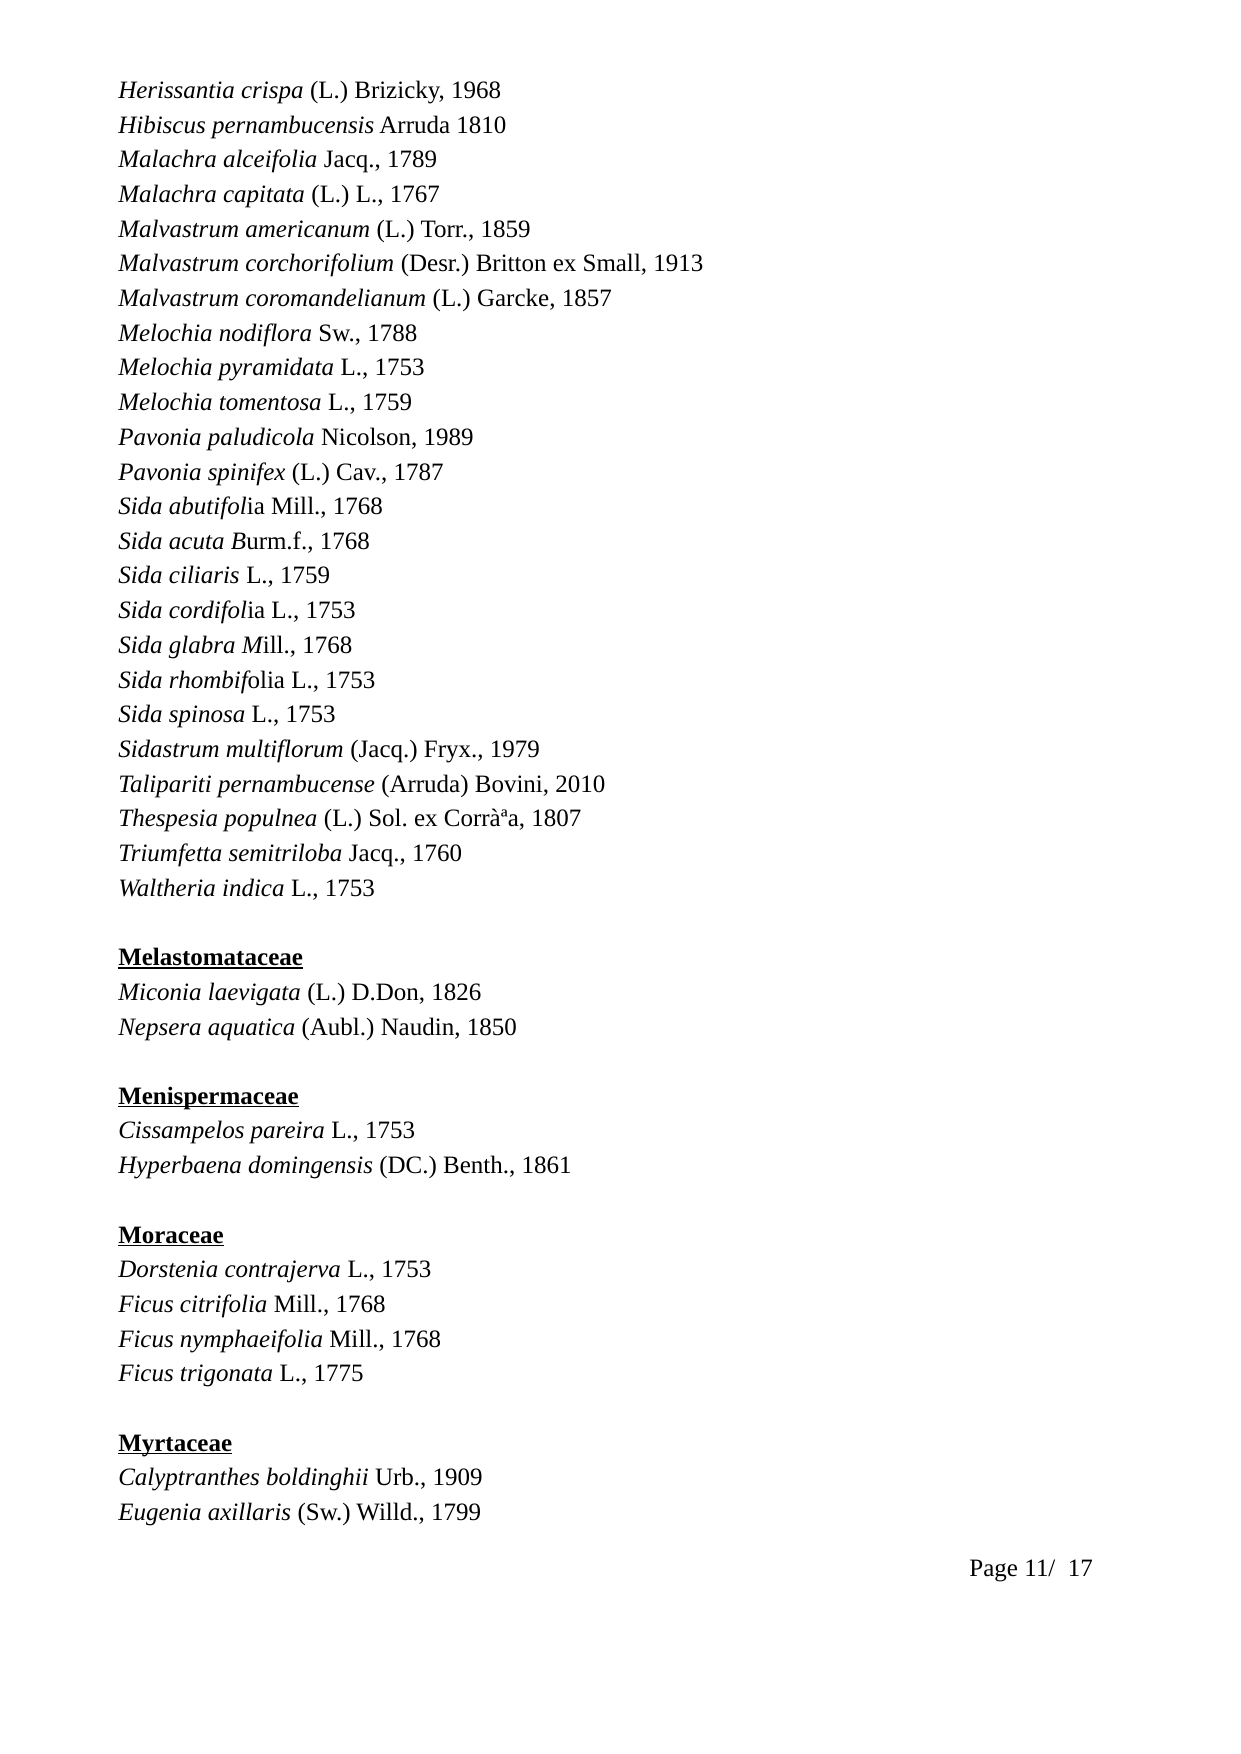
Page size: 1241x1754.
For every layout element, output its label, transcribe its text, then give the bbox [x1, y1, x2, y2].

text Miconia laevigata (L.) D.Don, 1826 [118, 977, 1092, 1006]
text Nepsera aquatica (Aubl.) Naudin, 1850 [118, 1012, 1092, 1040]
text Melochia tomentosa L., 1759 [118, 387, 1092, 416]
text Sida abutifolia Mill., 1768 [118, 491, 1092, 520]
text Myrtaceae [118, 1428, 1092, 1457]
text Malvastrum americanum (L.) Torr., 1859 [118, 214, 1092, 242]
text Sidastrum multiflorum (Jacq.) Fryx., 1979 [118, 734, 1092, 763]
text Ficus nymphaeifolia Mill., 1768 [118, 1324, 1092, 1352]
text Menispermaceae [118, 1081, 1092, 1110]
text Malachra alceifolia Jacq., 1789 [118, 144, 1092, 173]
text Ficus citrifolia Mill., 1768 [118, 1289, 1092, 1318]
text Malachra capitata (L.) L., 1767 [118, 179, 1092, 208]
text Calyptranthes boldinghii Urb., 1909 [118, 1462, 1092, 1491]
text Malvastrum coromandelianum (L.) Garcke, 1857 [118, 283, 1092, 312]
text Melochia nodiflora Sw., 1788 [118, 318, 1092, 347]
text Pavonia spinifex (L.) Cav., 1787 [118, 457, 1092, 485]
text Moraceae [118, 1220, 1092, 1248]
text Hyperbaena domingensis (DC.) Benth., 1861 [118, 1150, 1092, 1179]
text Melastomataceae [118, 942, 1092, 971]
text Sida cordifolia L., 1753 [118, 595, 1092, 624]
text Cissampelos pareira L., 1753 [118, 1116, 1092, 1144]
text Sida spinosa L., 1753 [118, 699, 1092, 728]
text Ficus trigonata L., 1775 [118, 1358, 1092, 1387]
text Sida acuta Burm.f., 1768 [118, 526, 1092, 555]
text Dorstenia contrajerva L., 1753 [118, 1254, 1092, 1283]
text Thespesia populnea (L.) Sol. ex Corràªa, 1807 [118, 803, 1092, 832]
text Sida ciliaris L., 1759 [118, 561, 1092, 589]
text Pavonia paludicola Nicolson, 1989 [118, 422, 1092, 451]
text Eugenia axillaris (Sw.) Willd., 1799 [118, 1497, 1092, 1526]
text Triumfetta semitriloba Jacq., 1760 [118, 838, 1092, 867]
text Talipariti pernambucense (Arruda) Bovini, 2010 [118, 769, 1092, 797]
text Malvastrum corchorifolium (Desr.) Britton ex Small, 1913 [118, 248, 1092, 277]
text Sida rhombifolia L., 1753 [118, 665, 1092, 693]
text Sida glabra Mill., 1768 [118, 630, 1092, 659]
text Melochia pyramidata L., 1753 [118, 352, 1092, 381]
text Herissantia crispa (L.) Brizicky, 1968 [118, 75, 1092, 104]
text Hibiscus pernambucensis Arruda 1810 [118, 110, 1092, 138]
text Waltheria indica L., 1753 [118, 873, 1092, 902]
